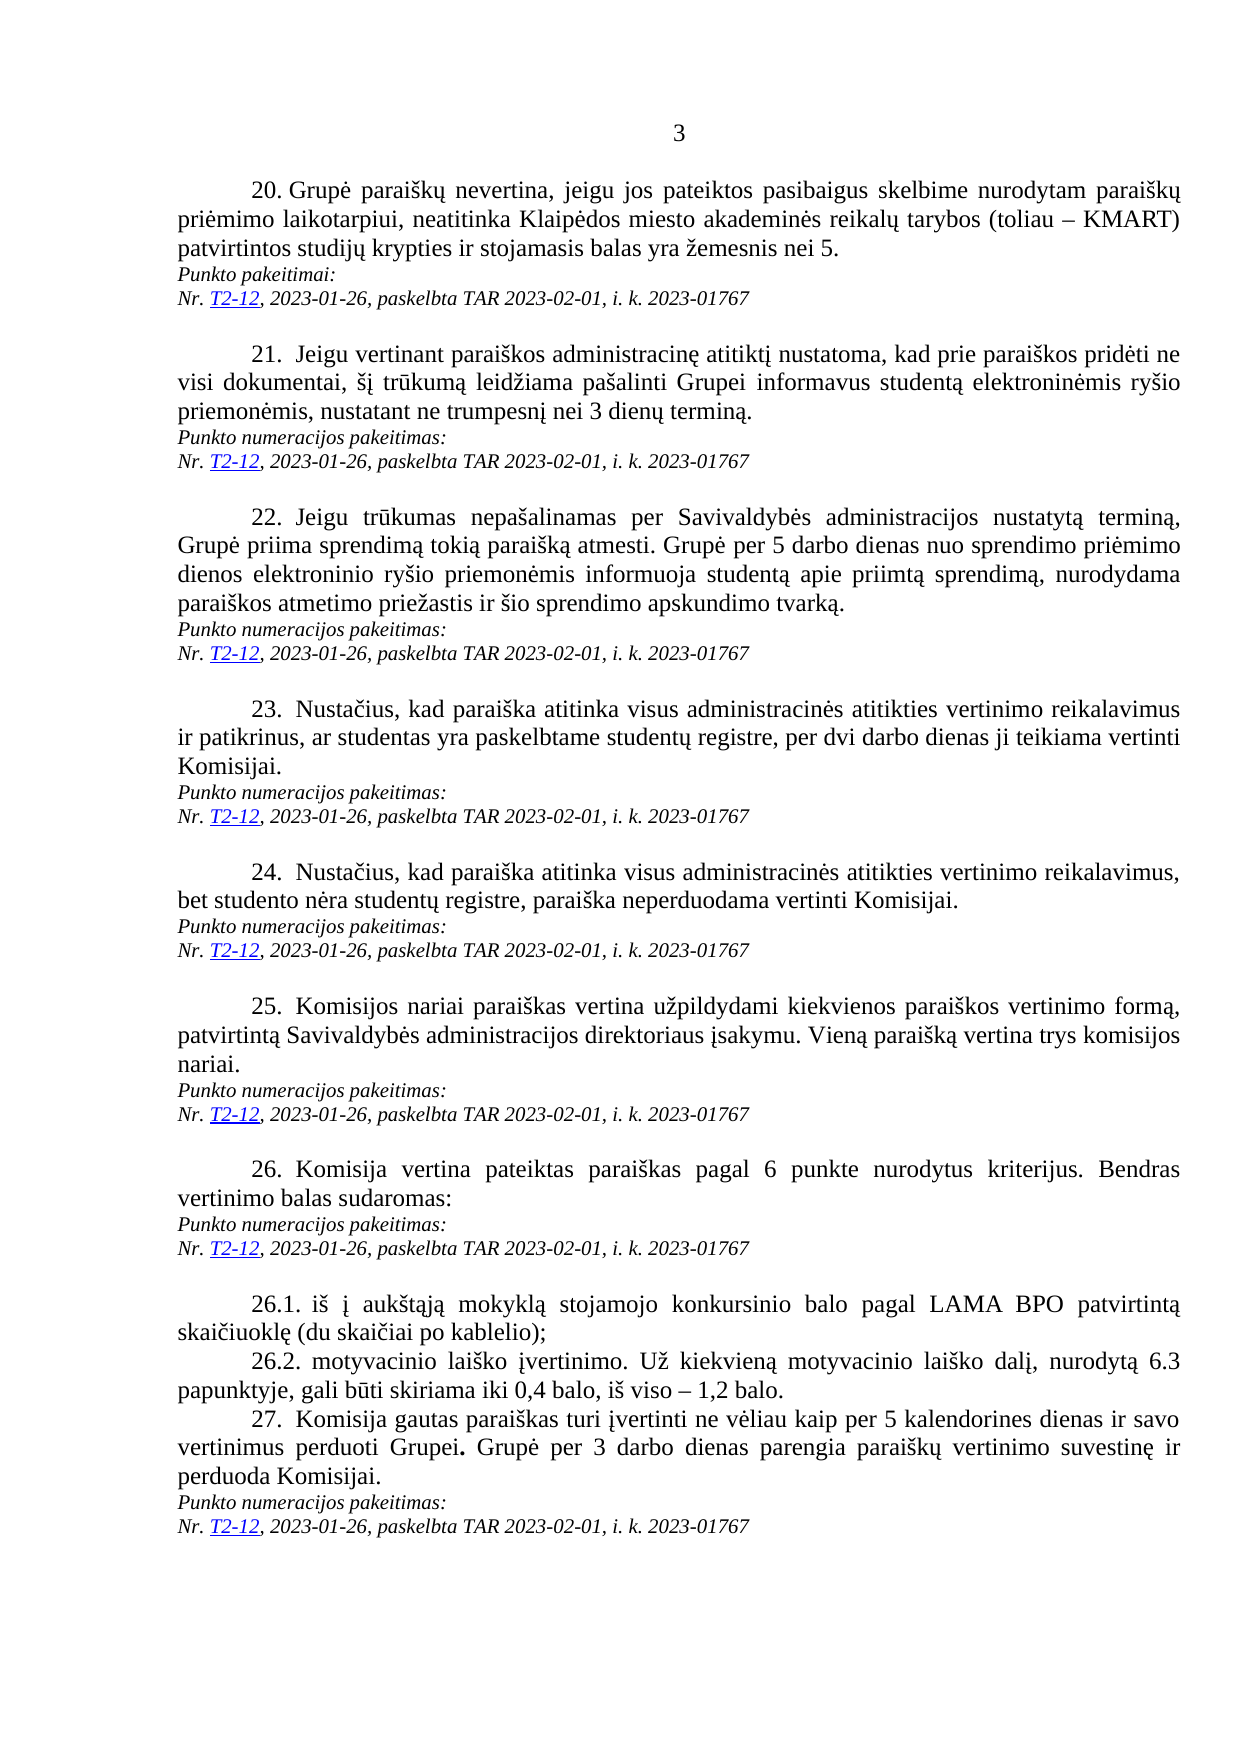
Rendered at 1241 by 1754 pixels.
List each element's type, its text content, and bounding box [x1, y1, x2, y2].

text Nr. T2-12, 2023-01-26, paskelbta TAR 2023-02-01, i. k. 2023-01767 [177, 804, 1181, 828]
text Punkto numeracijos pakeitimas: [177, 425, 1181, 449]
text Nr. T2-12, 2023-01-26, paskelbta TAR 2023-02-01, i. k. 2023-01767 [177, 1236, 1181, 1260]
text Nr. T2-12, 2023-01-26, paskelbta TAR 2023-02-01, i. k. 2023-01767 [177, 1514, 1181, 1538]
text 26. Komisija vertina pateiktas paraiškas pagal 6 punkte nurodytus kriterijus. Bendras vertinimo balas sudaromas: [177, 1154, 1181, 1212]
text 25. Komisijos nariai paraiškas vertina užpildydami kiekvienos paraiškos vertinimo formą, patvirtintą Savivaldybės administracijos direktoriaus įsakymu. Vieną paraišką vertina trys komisijos nariai. [177, 991, 1181, 1077]
text 20. Grupė paraiškų nevertina, jeigu jos pateiktos pasibaigus skelbime nurodytam paraiškų priėmimo laikotarpiui, neatitinka Klaipėdos miesto akademinės reikalų tarybos (toliau – KMART) patvirtintos studijų krypties ir stojamasis balas yra žemesnis nei 5. [177, 176, 1181, 262]
text 24. Nustačius, kad paraiška atitinka visus administracinės atitikties vertinimo reikalavimus, bet studento nėra studentų registre, paraiška neperduodama vertinti Komisijai. [177, 857, 1181, 914]
text 22. Jeigu trūkumas nepašalinamas per Savivaldybės administracijos nustatytą terminą, Grupė priima sprendimą tokią paraišką atmesti. Grupė per 5 darbo dienas nuo sprendimo priėmimo dienos elektroninio ryšio priemonėmis informuoja studentą apie priimtą sprendimą, nurodydama paraiškos atmetimo priežastis ir šio sprendimo apskundimo tvarką. [177, 502, 1181, 617]
text Punkto pakeitimai: [177, 262, 1181, 286]
text 26.2. motyvacinio laiško įvertinimo. Už kiekvieną motyvacinio laiško dalį, nurodytą 6.3 papunktyje, gali būti skiriama iki 0,4 balo, iš viso – 1,2 balo. [177, 1346, 1181, 1404]
text Nr. T2-12, 2023-01-26, paskelbta TAR 2023-02-01, i. k. 2023-01767 [177, 641, 1181, 665]
text Punkto numeracijos pakeitimas: [177, 1490, 1181, 1514]
text Nr. T2-12, 2023-01-26, paskelbta TAR 2023-02-01, i. k. 2023-01767 [177, 286, 1181, 310]
text Punkto numeracijos pakeitimas: [177, 780, 1181, 804]
text 21. Jeigu vertinant paraiškos administracinę atitiktį nustatoma, kad prie paraiškos pridėti ne visi dokumentai, šį trūkumą leidžiama pašalinti Grupei informavus studentą elektroninėmis ryšio priemonėmis, nustatant ne trumpesnį nei 3 dienų terminą. [177, 339, 1181, 425]
text Punkto numeracijos pakeitimas: [177, 1077, 1181, 1102]
text Nr. T2-12, 2023-01-26, paskelbta TAR 2023-02-01, i. k. 2023-01767 [177, 449, 1181, 473]
text Nr. T2-12, 2023-01-26, paskelbta TAR 2023-02-01, i. k. 2023-01767 [177, 1102, 1181, 1126]
text 27. Komisija gautas paraiškas turi įvertinti ne vėliau kaip per 5 kalendorines dienas ir savo vertinimus perduoti Grupei. Grupė per 3 darbo dienas parengia paraiškų vertinimo suvestinę ir perduoda Komisijai. [177, 1404, 1181, 1490]
text Nr. T2-12, 2023-01-26, paskelbta TAR 2023-02-01, i. k. 2023-01767 [177, 938, 1181, 962]
text 23. Nustačius, kad paraiška atitinka visus administracinės atitikties vertinimo reikalavimus ir patikrinus, ar studentas yra paskelbtame studentų registre, per dvi darbo dienas ji teikiama vertinti Komisijai. [177, 694, 1181, 780]
text Punkto numeracijos pakeitimas: [177, 914, 1181, 938]
text Punkto numeracijos pakeitimas: [177, 617, 1181, 641]
text 26.1. iš į aukštąją mokyklą stojamojo konkursinio balo pagal LAMA BPO patvirtintą skaičiuoklę (du skaičiai po kablelio); [177, 1289, 1181, 1346]
text Punkto numeracijos pakeitimas: [177, 1212, 1181, 1236]
